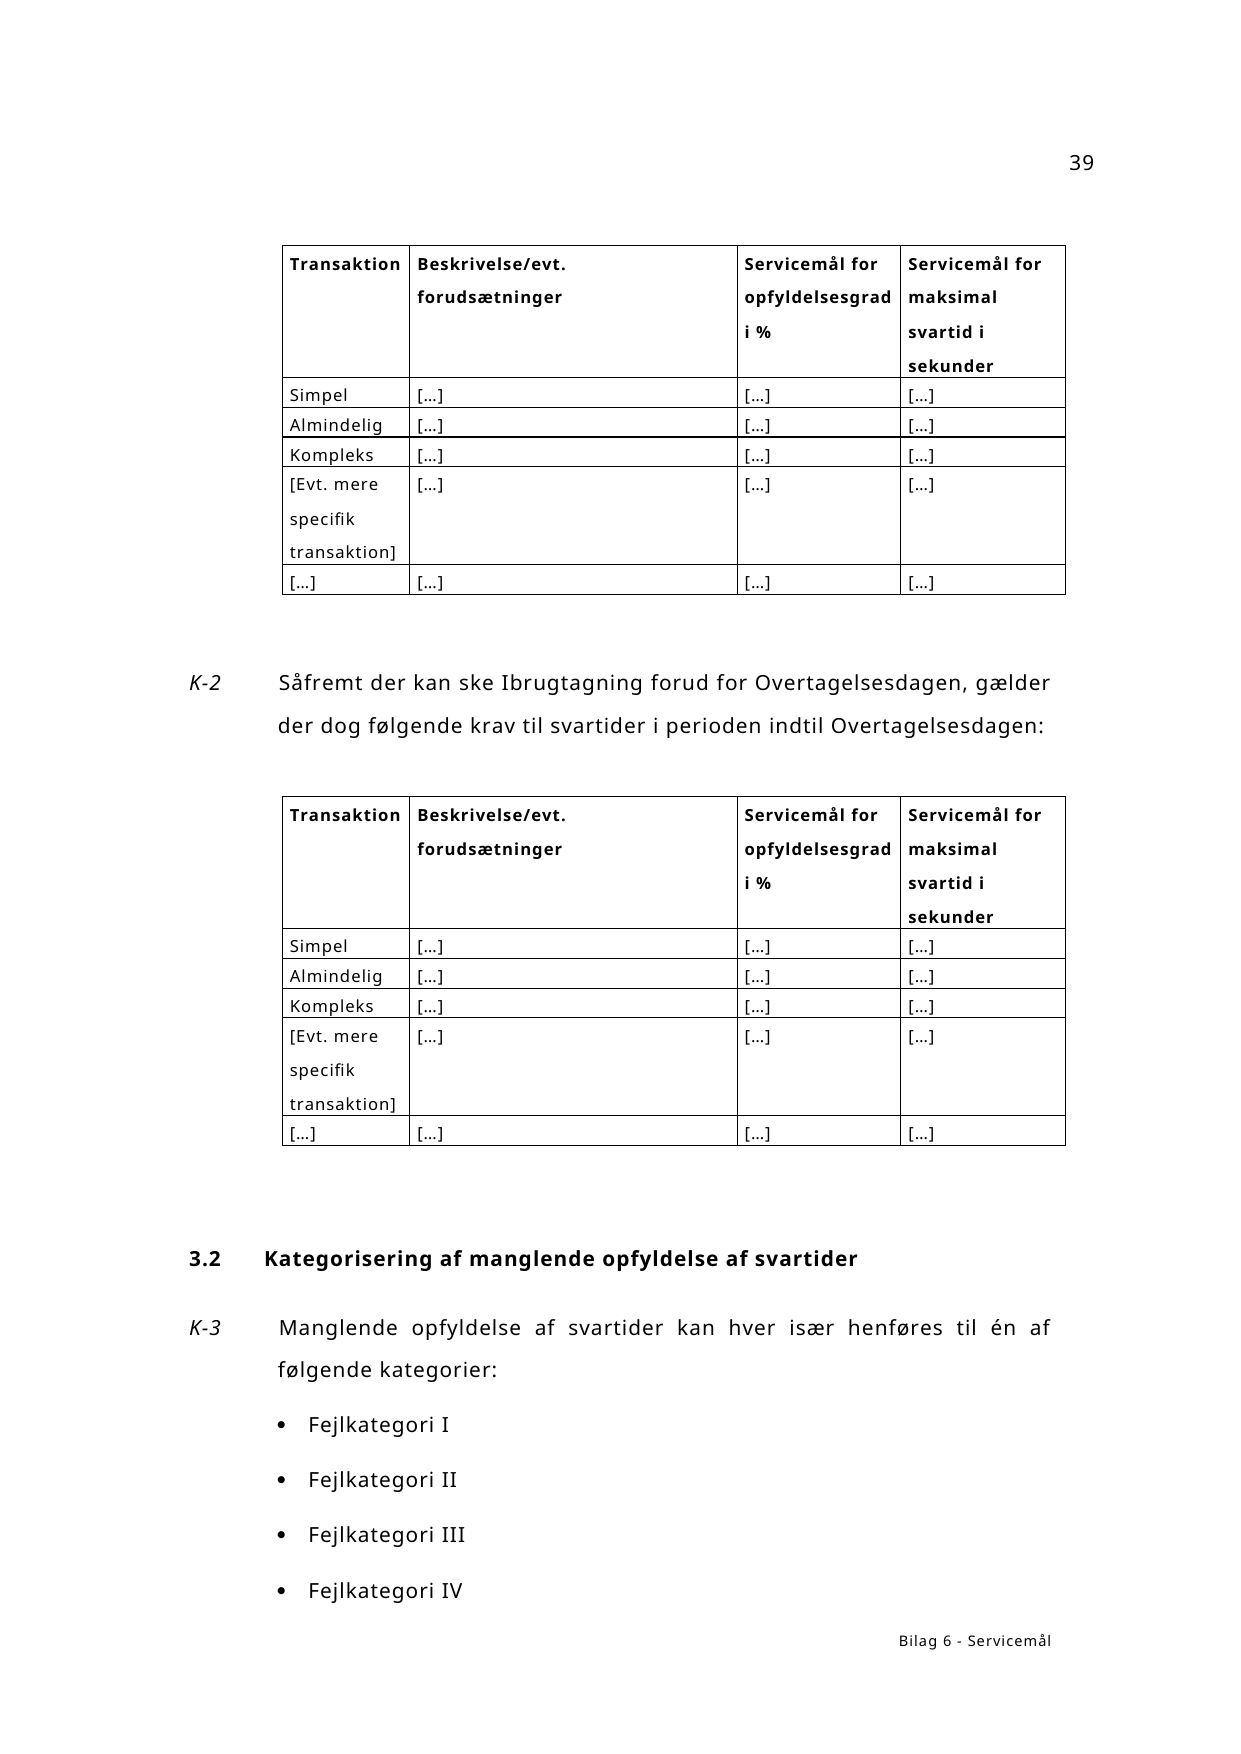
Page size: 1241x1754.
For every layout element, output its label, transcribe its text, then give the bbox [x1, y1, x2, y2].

table_cell Kompleks [283, 438, 409, 466]
table_cell […] [738, 1018, 900, 1115]
list Fejlkategori I [278, 1410, 1051, 1439]
table_cell […] [901, 1116, 1065, 1145]
table_cell […] [410, 989, 737, 1017]
table_header Servicemål for maksimal svartid i sekunder [901, 797, 1065, 928]
table_header Transaktion [283, 797, 409, 928]
table_cell […] [901, 959, 1065, 987]
table_cell […] [738, 438, 900, 466]
table_cell […] [410, 408, 737, 436]
table_cell […] [901, 929, 1065, 958]
table_cell Almindelig [283, 408, 409, 436]
table_cell Simpel [283, 929, 409, 958]
table_cell Almindelig [283, 959, 409, 987]
table_cell […] [738, 378, 900, 407]
table_cell […] [738, 959, 900, 987]
table_header Servicemål for opfyldelsesgrad i % [738, 797, 900, 928]
table_cell […] [410, 959, 737, 987]
list Såfremt der kan ske Ibrugtagning forud for Overtagelsesdagen, gælder der dog følgende krav til svartider i perioden indtil Overtagelsesdagen: [189, 668, 1051, 739]
table_cell […] [738, 989, 900, 1017]
table_cell […] [410, 1018, 737, 1115]
table_cell […] [738, 1116, 900, 1145]
table_cell […] [410, 929, 737, 958]
table_header Beskrivelse/evt. forudsætninger [410, 246, 737, 377]
table_cell […] [283, 565, 409, 593]
table_cell [Evt. mere specifik transaktion] [283, 467, 409, 564]
table_cell […] [738, 467, 900, 564]
table_cell […] [901, 408, 1065, 436]
table_cell […] [901, 378, 1065, 407]
list Manglende opfyldelse af svartider kan hver især henføres til én af følgende kategorier: [189, 1313, 1051, 1384]
list Fejlkategori II [278, 1466, 1051, 1494]
list Fejlkategori IV [278, 1576, 1051, 1604]
table_cell […] [901, 1018, 1065, 1115]
table_cell Kompleks [283, 989, 409, 1017]
table_header Servicemål for maksimal svartid i sekunder [901, 246, 1065, 377]
table_header Servicemål for opfyldelsesgrad i % [738, 246, 900, 377]
table_cell […] [410, 438, 737, 466]
subtitle Kategorisering af manglende opfyldelse af svartider [189, 1244, 1051, 1273]
table_cell […] [283, 1116, 409, 1145]
table_cell […] [901, 467, 1065, 564]
table_header Beskrivelse/evt. forudsætninger [410, 797, 737, 928]
table_cell […] [410, 1116, 737, 1145]
table_cell Simpel [283, 378, 409, 407]
table_cell […] [901, 565, 1065, 593]
table_cell […] [738, 565, 900, 593]
table_cell […] [738, 408, 900, 436]
table_header Transaktion [283, 246, 409, 377]
list Fejlkategori III [278, 1521, 1051, 1549]
table_cell […] [738, 929, 900, 958]
table_cell […] [410, 378, 737, 407]
table_cell […] [901, 989, 1065, 1017]
table_cell […] [410, 565, 737, 593]
table_cell […] [901, 438, 1065, 466]
table_cell […] [410, 467, 737, 564]
table_cell [Evt. mere specifik transaktion] [283, 1018, 409, 1115]
